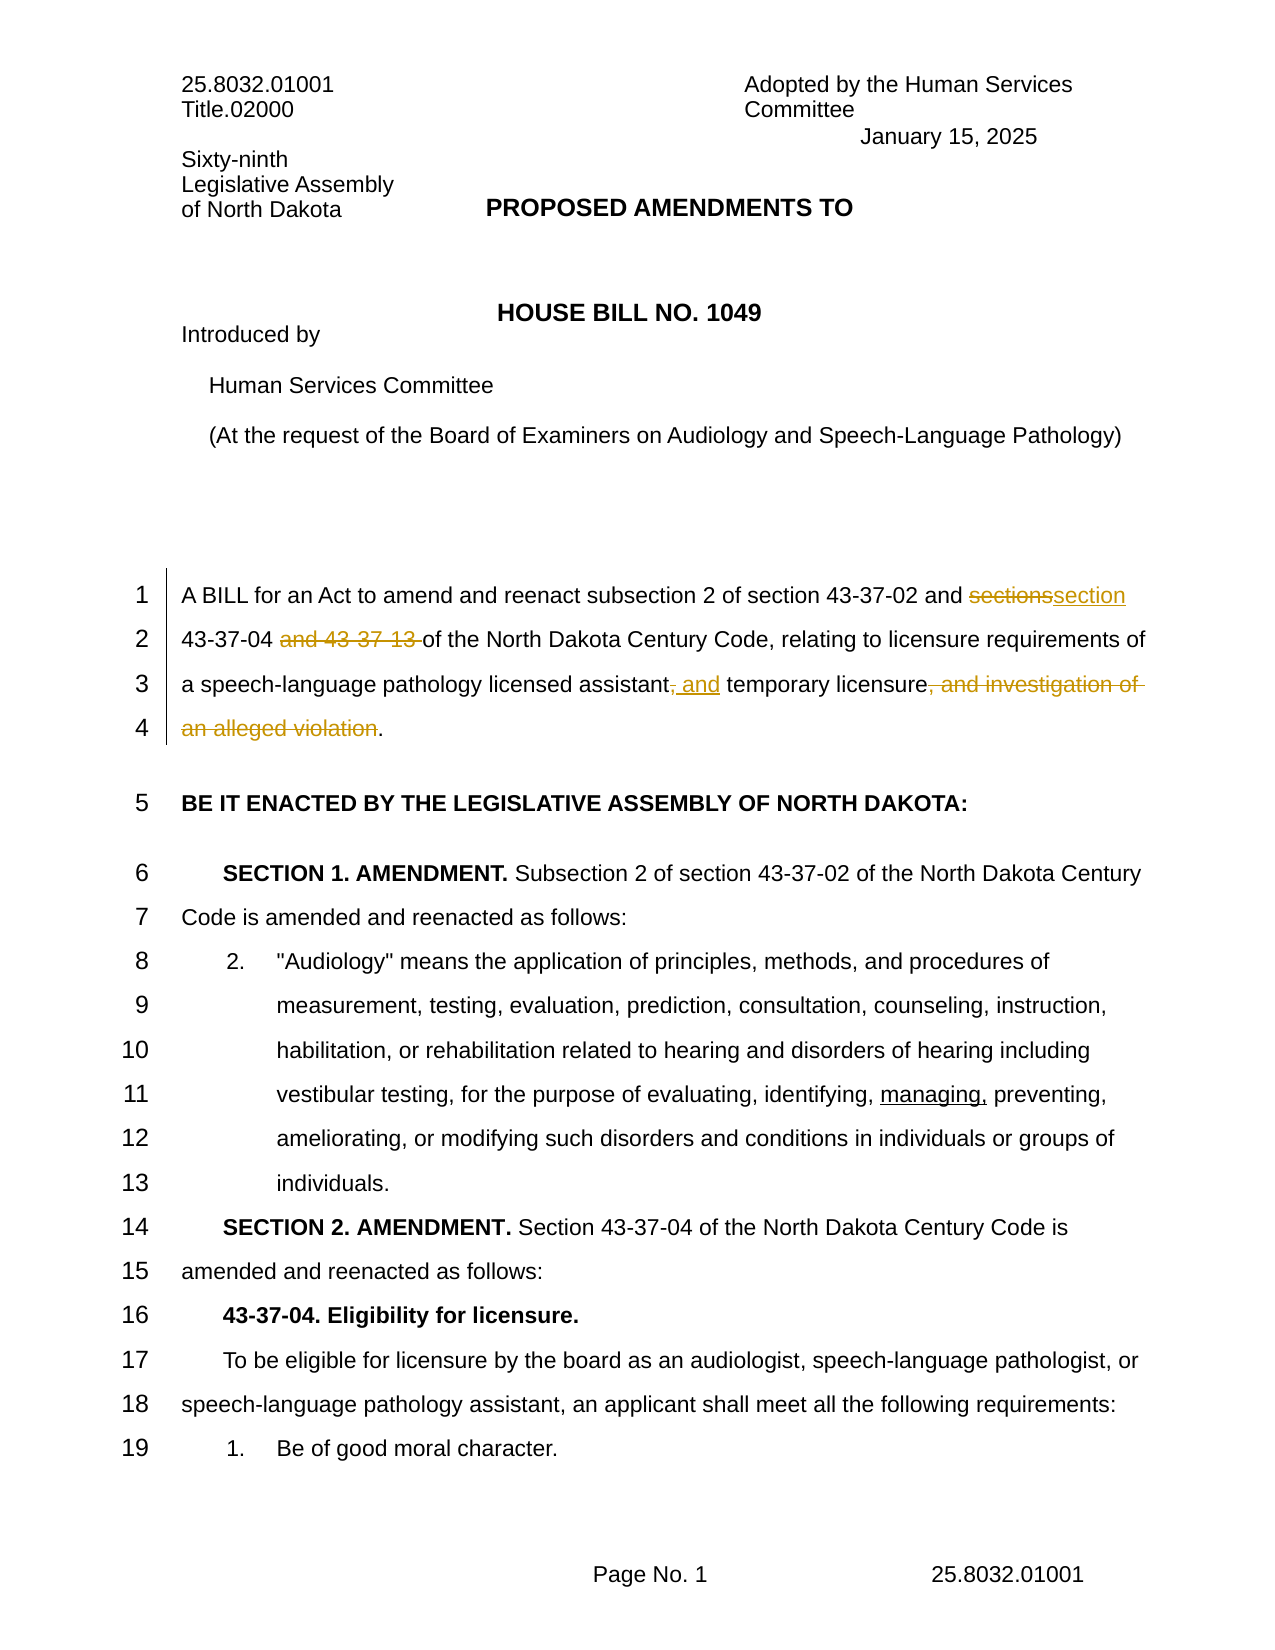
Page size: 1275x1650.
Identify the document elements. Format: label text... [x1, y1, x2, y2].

text Human Services Committee [208, 375, 1154, 398]
table_cell Sixty-ninth [181, 123, 744, 173]
text 1. Be of good moral character. [181, 1421, 1154, 1465]
text To be eligible for licensure by the board as an audiologist, speech‑language pathologist, or speech‑language pathology assistant, an applicant shall meet all the following requirements: [181, 1333, 1154, 1421]
text of North Dakota [181, 198, 1154, 223]
title House BILL NO. 1049 [490, 297, 762, 326]
text BE IT ENACTED BY THE LEGISLATIVE ASSEMBLY OF NORTH DAKOTA: [181, 776, 1154, 821]
title A BILL for an Act to amend and reenact subsection 2 of section 43‑37‑02 and section 43‑37‑04 of the North Dakota Century Code, relating to licensure requirements of a speech-language pathology licensed assistant and temporary licensure. [181, 568, 1154, 745]
text (At the request of the Board of Examiners on Audiology and Speech-Language Pathology) [208, 425, 1154, 448]
text Introduced by [181, 323, 1154, 348]
table_cell January 15, 2025 [744, 123, 1153, 173]
text Legislative Assembly [181, 173, 1154, 198]
text 2. "Audiology" means the application of principles, methods, and procedures of measurement, testing, evaluation, prediction, consultation, counseling, instruction, habilitation, or rehabilitation related to hearing and disorders of hearing including vestibular testing, for the purpose of evaluating, identifying, managing, preventing, ameliorating, or modifying such disorders and conditions in individuals or groups of individuals. [181, 934, 1154, 1200]
subtitle 43‑37‑04. Eligibility for licensure. [181, 1288, 1154, 1333]
table_header 25.8032.01001 Title.02000 [181, 73, 744, 123]
title PROPOSED AMENDMENTS TO [486, 192, 872, 221]
table_header Adopted by the Human Services Committee [744, 73, 1153, 123]
text SECTION 1. AMENDMENT. Subsection 2 of section 43‑37‑02 of the North Dakota Century Code is amended and reenacted as follows: [181, 846, 1154, 934]
text SECTION 2. AMENDMENT. Section 43‑37‑04 of the North Dakota Century Code is amended and reenacted as follows: [181, 1200, 1154, 1288]
